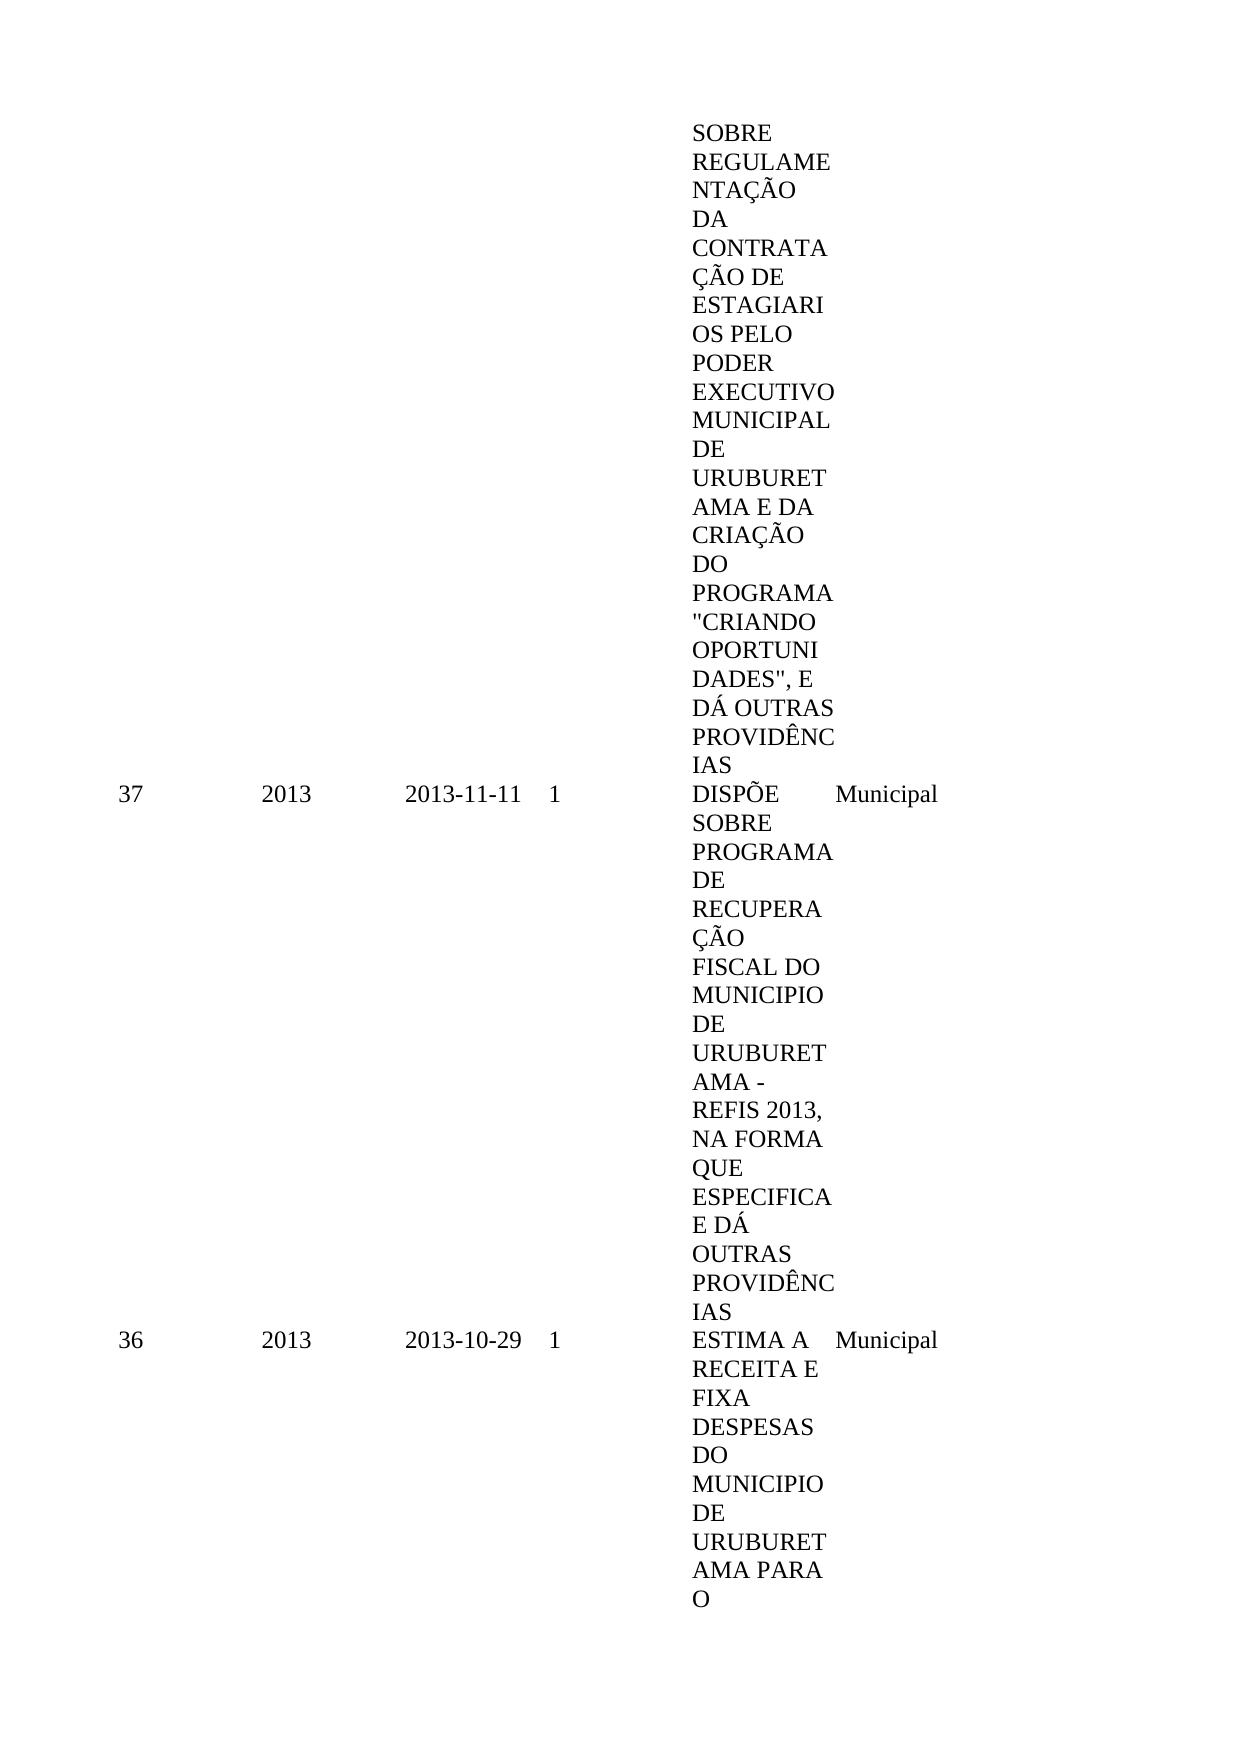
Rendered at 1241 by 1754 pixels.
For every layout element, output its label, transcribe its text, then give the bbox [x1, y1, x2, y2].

table_cell 36 [118, 1326, 261, 1613]
table_cell [261, 118, 405, 779]
table_cell 2013-11-11 [405, 779, 548, 1326]
table_cell Municipal [835, 779, 979, 1326]
table_cell Municipal [835, 1326, 979, 1613]
table_cell 1 [548, 1326, 692, 1613]
table_cell [979, 779, 1122, 1326]
table_cell [118, 118, 261, 779]
table_cell [835, 118, 979, 779]
table_cell SOBRE REGULAMENTAÇÃO DA CONTRATAÇÃO DE ESTAGIARIOS PELO PODER EXECUTIVO MUNICIPAL DE URUBURETAMA E DA CRIAÇÃO DO PROGRAMA "CRIANDO OPORTUNIDADES", E DÁ OUTRAS PROVIDÊNCIAS [692, 118, 835, 779]
table_cell 2013 [261, 1326, 405, 1613]
table_cell 2013 [261, 779, 405, 1326]
table_cell [405, 118, 548, 779]
table_cell 37 [118, 779, 261, 1326]
table_cell 1 [548, 779, 692, 1326]
table_cell ESTIMA A RECEITA E FIXA DESPESAS DO MUNICIPIO DE URUBURETAMA PARA O [692, 1326, 835, 1613]
table_cell [548, 118, 692, 779]
table_cell [979, 118, 1122, 779]
table_cell 2013-10-29 [405, 1326, 548, 1613]
table_cell [979, 1326, 1122, 1613]
table_cell DISPÕE SOBRE PROGRAMA DE RECUPERAÇÃO FISCAL DO MUNICIPIO DE URUBURETAMA - REFIS 2013, NA FORMA QUE ESPECIFICA E DÁ OUTRAS PROVIDÊNCIAS [692, 779, 835, 1326]
